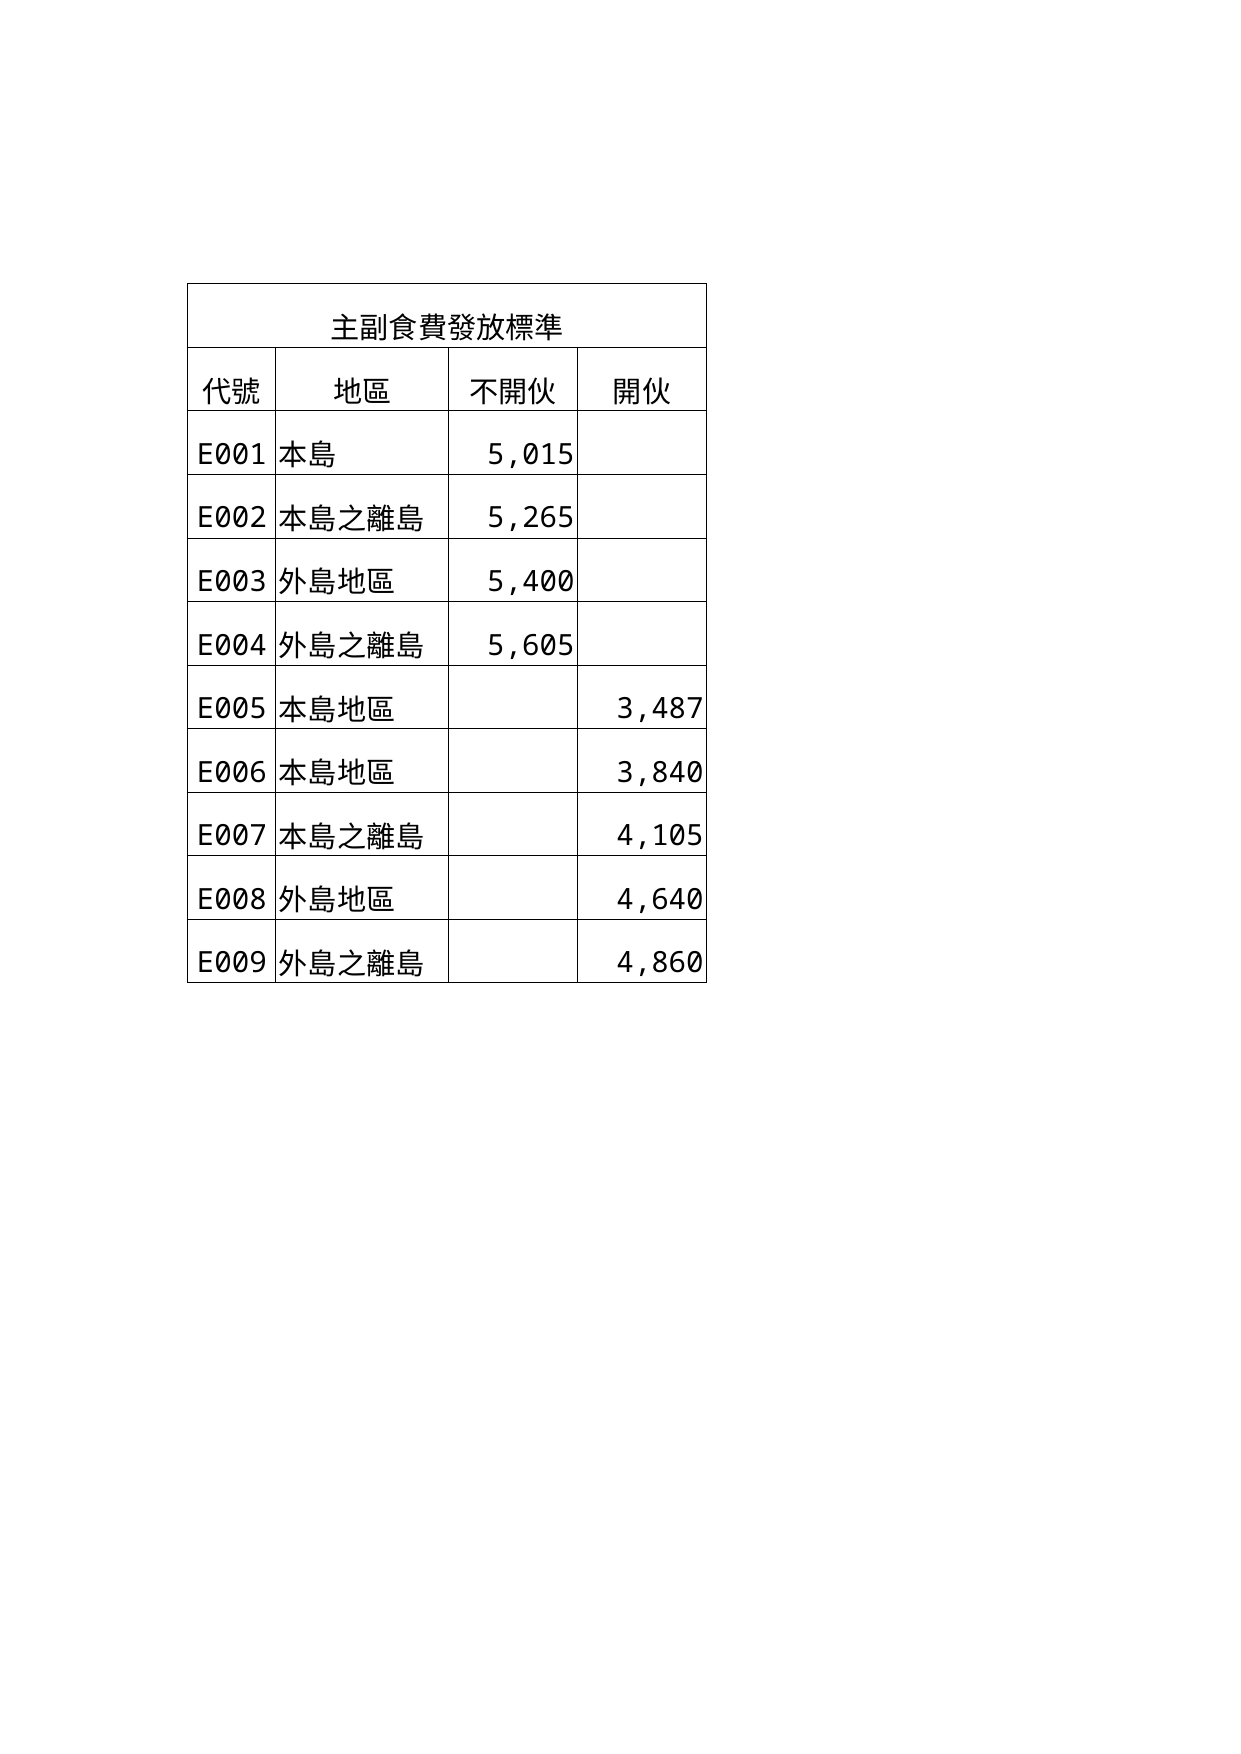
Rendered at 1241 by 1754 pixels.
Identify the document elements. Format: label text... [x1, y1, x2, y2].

table_cell E001 [188, 411, 275, 474]
table_cell 外島地區 [276, 539, 448, 601]
table_cell 開伙 [578, 348, 706, 410]
table_cell 5,265 [449, 475, 577, 537]
table_cell 4,105 [578, 793, 706, 855]
table_cell 外島之離島 [276, 920, 448, 982]
table_cell [449, 666, 577, 728]
table_cell 不開伙 [449, 348, 577, 410]
table_cell 本島地區 [276, 666, 448, 728]
table_cell [449, 729, 577, 792]
table_cell 4,860 [578, 920, 706, 982]
table_cell E003 [188, 539, 275, 601]
table_cell [578, 539, 706, 601]
table_cell E004 [188, 602, 275, 664]
table_cell 3,487 [578, 666, 706, 728]
table_cell 外島之離島 [276, 602, 448, 664]
table_cell 4,640 [578, 856, 706, 919]
table_cell E009 [188, 920, 275, 982]
table_cell E006 [188, 729, 275, 792]
table_cell 3,840 [578, 729, 706, 792]
table_cell [449, 793, 577, 855]
table_cell [578, 602, 706, 664]
table_cell 本島之離島 [276, 793, 448, 855]
table_cell [449, 856, 577, 919]
table_cell 本島地區 [276, 729, 448, 792]
table_cell 本島 [276, 411, 448, 474]
table_cell 代號 [188, 348, 275, 410]
table_cell E002 [188, 475, 275, 537]
table_header 主副食費發放標準 [188, 284, 706, 347]
table_cell 外島地區 [276, 856, 448, 919]
table_cell 5,605 [449, 602, 577, 664]
table_cell [578, 475, 706, 537]
table_cell 5,015 [449, 411, 577, 474]
table_cell 5,400 [449, 539, 577, 601]
table_cell [578, 411, 706, 474]
table_cell E005 [188, 666, 275, 728]
table_cell E008 [188, 856, 275, 919]
table_cell E007 [188, 793, 275, 855]
table_cell 本島之離島 [276, 475, 448, 537]
table_cell 地區 [276, 348, 448, 410]
table_cell [449, 920, 577, 982]
